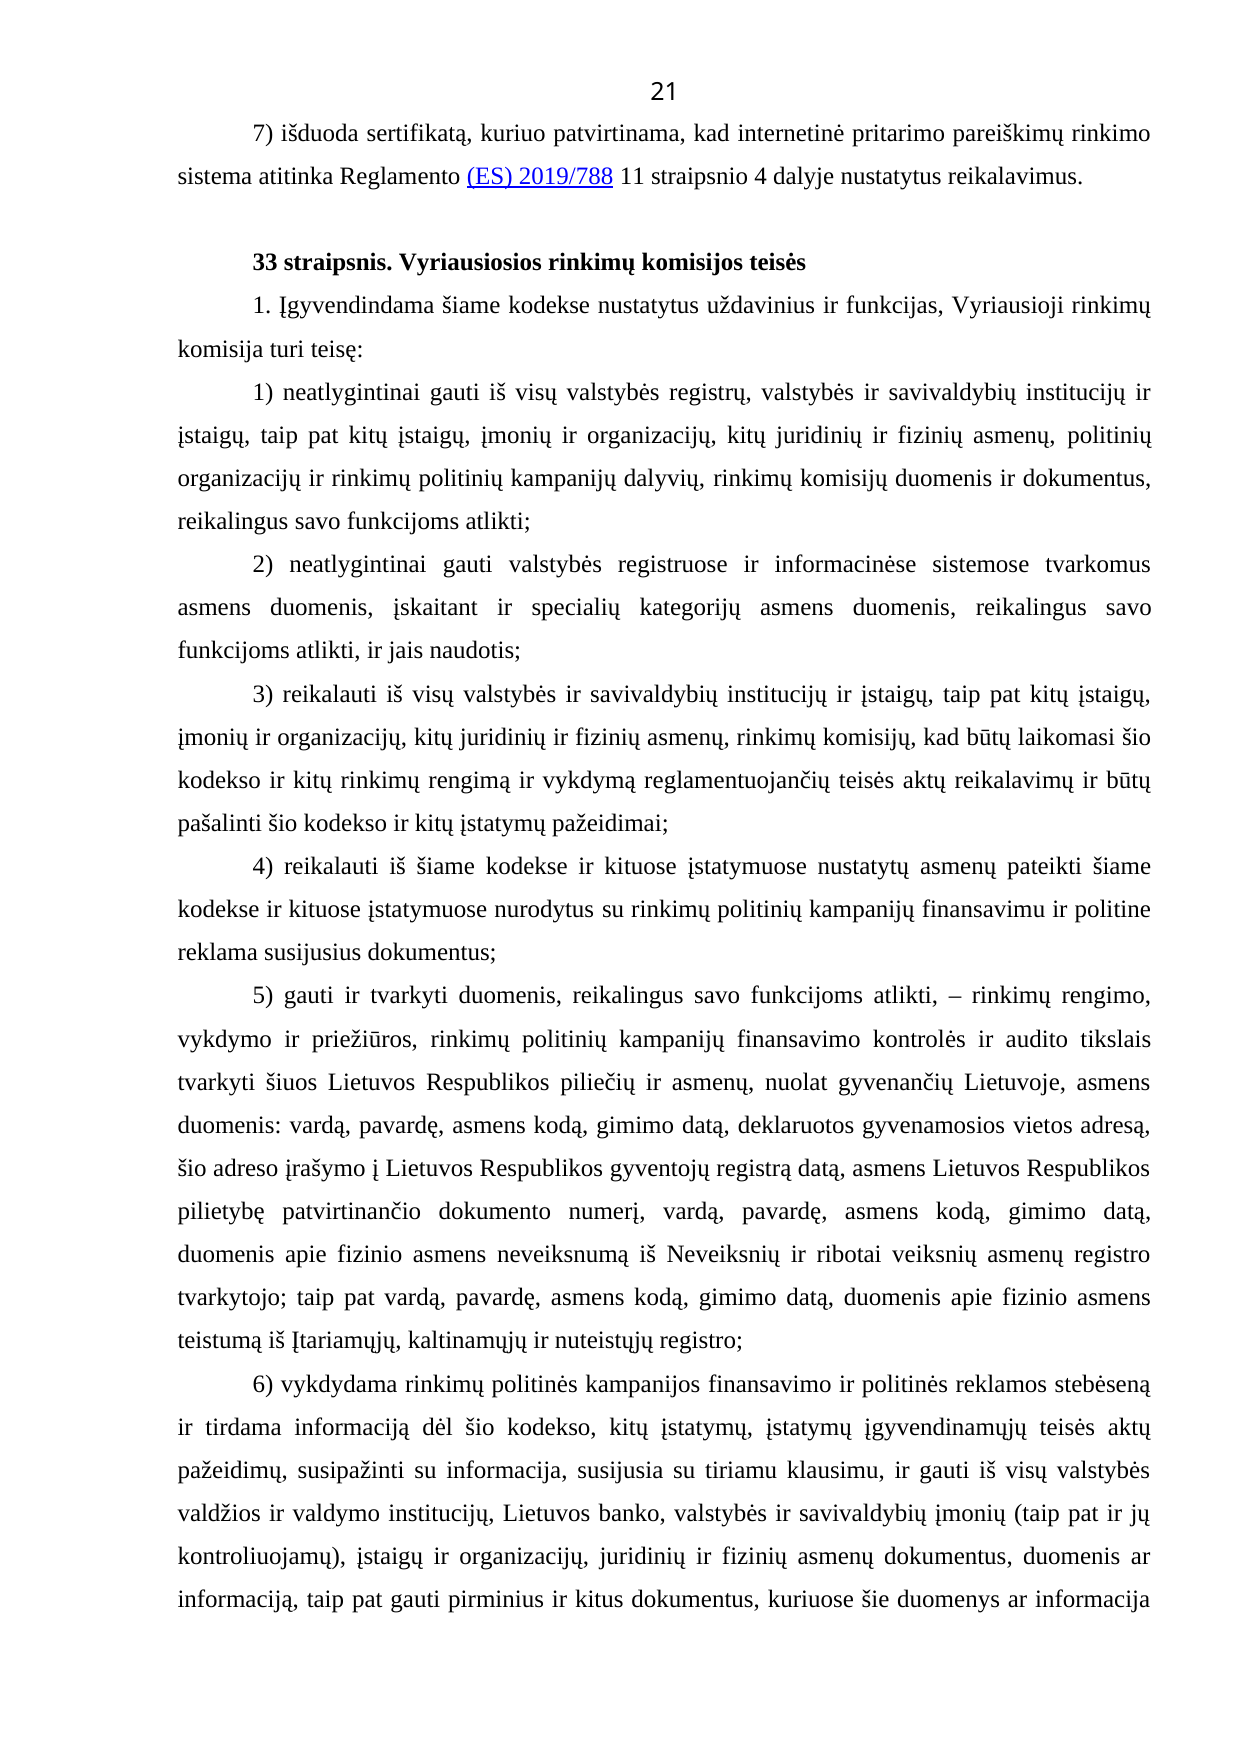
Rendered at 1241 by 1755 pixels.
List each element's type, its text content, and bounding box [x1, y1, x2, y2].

text 1) neatlygintinai gauti iš visų valstybės registrų, valstybės ir savivaldybių institucijų ir įstaigų, taip pat kitų įstaigų, įmonių ir organizacijų, kitų juridinių ir fizinių asmenų, politinių organizacijų ir rinkimų politinių kampanijų dalyvių, rinkimų komisijų duomenis ir dokumentus, reikalingus savo funkcijoms atlikti; [177, 377, 1152, 535]
text 5) gauti ir tvarkyti duomenis, reikalingus savo funkcijoms atlikti, – rinkimų rengimo, vykdymo ir priežiūros, rinkimų politinių kampanijų finansavimo kontrolės ir audito tikslais tvarkyti šiuos Lietuvos Respublikos piliečių ir asmenų, nuolat gyvenančių Lietuvoje, asmens duomenis: vardą, pavardę, asmens kodą, gimimo datą, deklaruotos gyvenamosios vietos adresą, šio adreso įrašymo į Lietuvos Respublikos gyventojų registrą datą, asmens Lietuvos Respublikos pilietybę patvirtinančio dokumento numerį, vardą, pavardę, asmens kodą, gimimo datą, duomenis apie fizinio asmens neveiksnumą iš Neveiksnių ir ribotai veiksnių asmenų registro tvarkytojo; taip pat vardą, pavardę, asmens kodą, gimimo datą, duomenis apie fizinio asmens teistumą iš Įtariamųjų, kaltinamųjų ir nuteistųjų registro; [177, 981, 1152, 1354]
text 7) išduoda sertifikatą, kuriuo patvirtinama, kad internetinė pritarimo pareiškimų rinkimo sistema atitinka Reglamento (ES) 2019/788 11 straipsnio 4 dalyje nustatytus reikalavimus. [177, 118, 1152, 190]
text 33 straipsnis. Vyriausiosios rinkimų komisijos teisės [177, 247, 1152, 276]
text 2) neatlygintinai gauti valstybės registruose ir informacinėse sistemose tvarkomus asmens duomenis, įskaitant ir specialių kategorijų asmens duomenis, reikalingus savo funkcijoms atlikti, ir jais naudotis; [177, 549, 1152, 664]
text 3) reikalauti iš visų valstybės ir savivaldybių institucijų ir įstaigų, taip pat kitų įstaigų, įmonių ir organizacijų, kitų juridinių ir fizinių asmenų, rinkimų komisijų, kad būtų laikomasi šio kodekso ir kitų rinkimų rengimą ir vykdymą reglamentuojančių teisės aktų reikalavimų ir būtų pašalinti šio kodekso ir kitų įstatymų pažeidimai; [177, 679, 1152, 837]
text 6) vykdydama rinkimų politinės kampanijos finansavimo ir politinės reklamos stebėseną ir tirdama informaciją dėl šio kodekso, kitų įstatymų, įstatymų įgyvendinamųjų teisės aktų pažeidimų, susipažinti su informacija, susijusia su tiriamu klausimu, ir gauti iš visų valstybės valdžios ir valdymo institucijų, Lietuvos banko, valstybės ir savivaldybių įmonių (taip pat ir jų kontroliuojamų), įstaigų ir organizacijų, juridinių ir fizinių asmenų dokumentus, duomenis ar informaciją, taip pat gauti pirminius ir kitus dokumentus, kuriuose šie duomenys ar informacija [177, 1369, 1152, 1613]
text 4) reikalauti iš šiame kodekse ir kituose įstatymuose nustatytų asmenų pateikti šiame kodekse ir kituose įstatymuose nurodytus su rinkimų politinių kampanijų finansavimu ir politine reklama susijusius dokumentus; [177, 851, 1152, 966]
text 1. Įgyvendindama šiame kodekse nustatytus uždavinius ir funkcijas, Vyriausioji rinkimų komisija turi teisę: [177, 291, 1152, 362]
